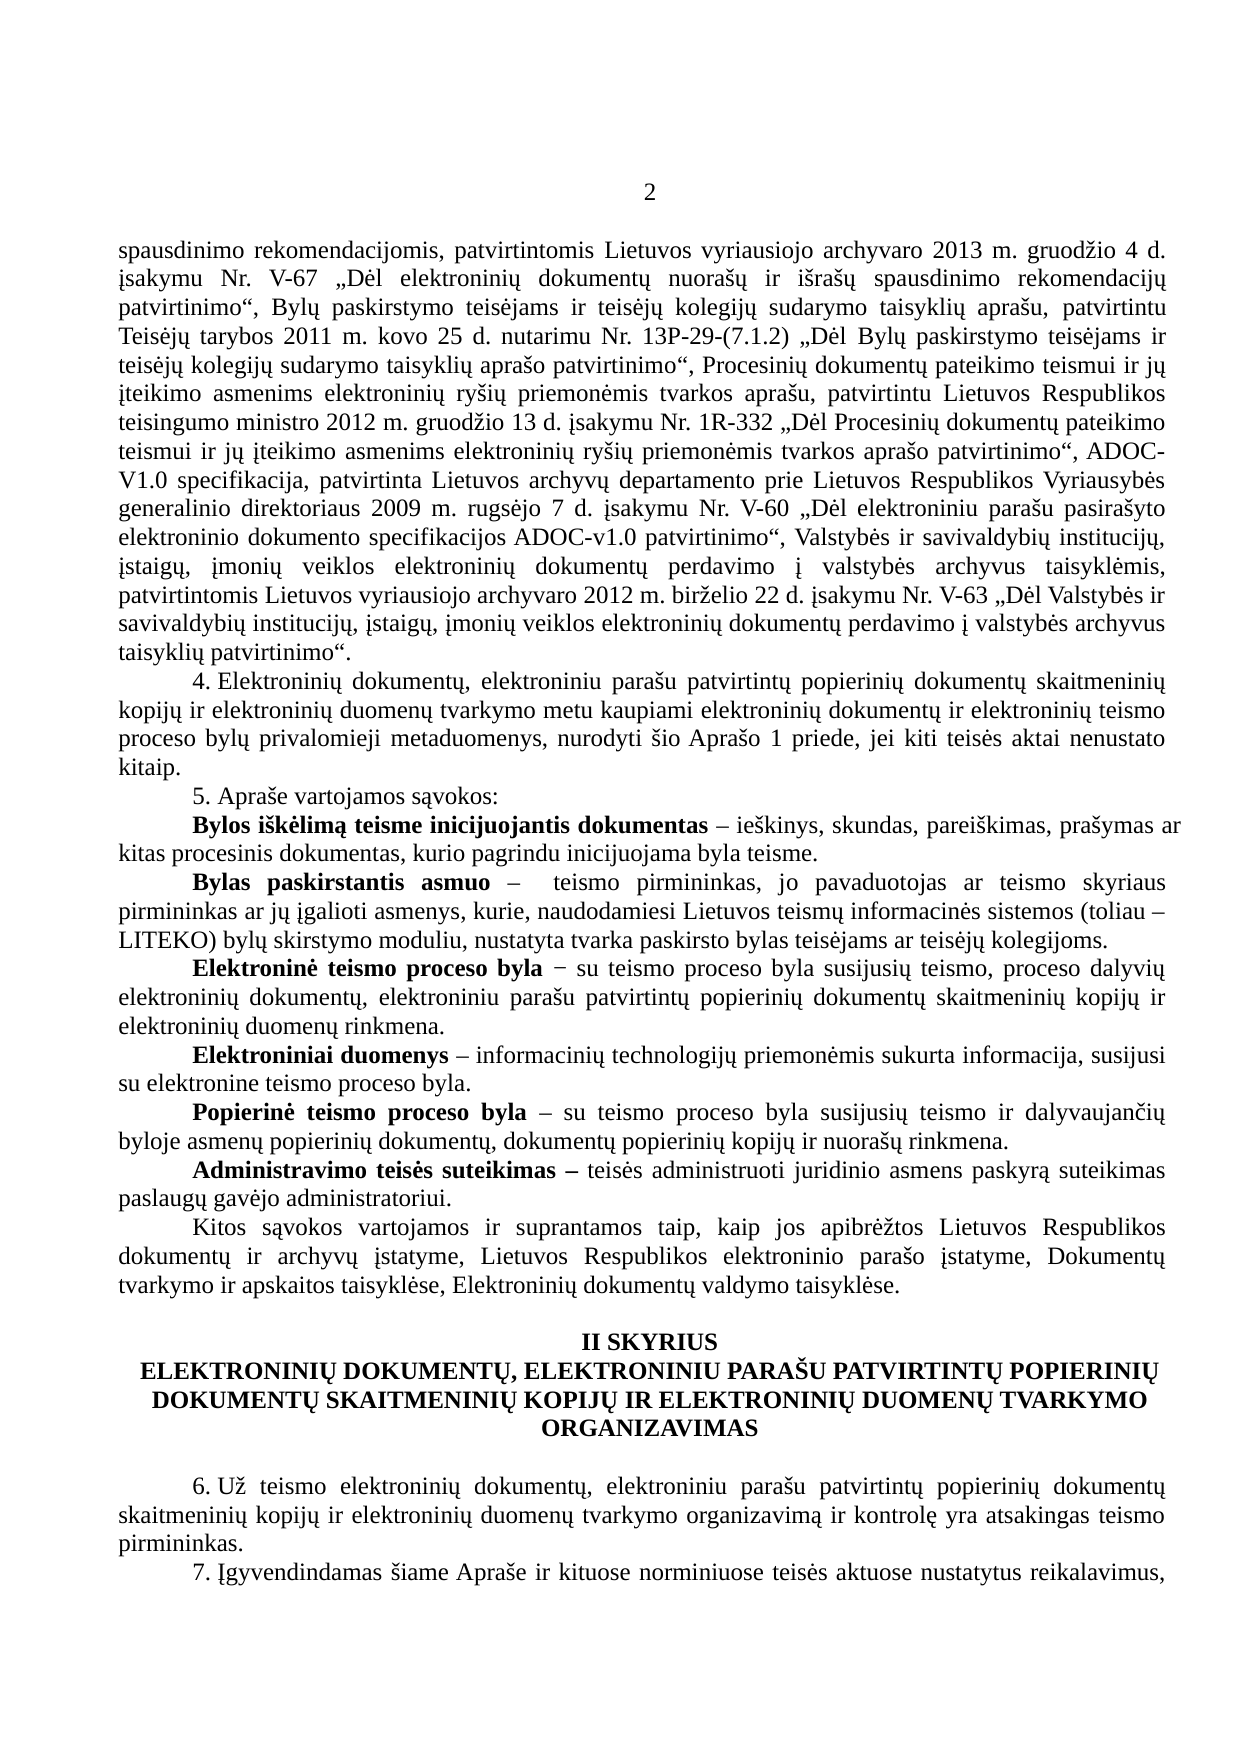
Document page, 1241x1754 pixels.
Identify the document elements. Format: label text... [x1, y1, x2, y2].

text 7. Įgyvendindamas šiame Apraše ir kituose norminiuose teisės aktuose nustatytus reikalavimus, [118, 1557, 1166, 1586]
text Kitos sąvokos vartojamos ir suprantamos taip, kaip jos apibrėžtos Lietuvos Respublikos dokumentų ir archyvų įstatyme, Lietuvos Respublikos elektroninio parašo įstatyme, Dokumentų tvarkymo ir apskaitos taisyklėse, Elektroninių dokumentų valdymo taisyklėse. [118, 1212, 1166, 1298]
text spausdinimo rekomendacijomis, patvirtintomis Lietuvos vyriausiojo archyvaro 2013 m. gruodžio 4 d. įsakymu Nr. V-67 „Dėl elektroninių dokumentų nuorašų ir išrašų spausdinimo rekomendacijų patvirtinimo“, Bylų paskirstymo teisėjams ir teisėjų kolegijų sudarymo taisyklių aprašu, patvirtintu Teisėjų tarybos 2011 m. kovo 25 d. nutarimu Nr. 13P-29-(7.1.2) „Dėl Bylų paskirstymo teisėjams ir teisėjų kolegijų sudarymo taisyklių aprašo patvirtinimo“, Procesinių dokumentų pateikimo teismui ir jų įteikimo asmenims elektroninių ryšių priemonėmis tvarkos aprašu, patvirtintu Lietuvos Respublikos teisingumo ministro 2012 m. gruodžio 13 d. įsakymu Nr. 1R-332 „Dėl Procesinių dokumentų pateikimo teismui ir jų įteikimo asmenims elektroninių ryšių priemonėmis tvarkos aprašo patvirtinimo“, ADOC-V1.0 specifikacija, patvirtinta Lietuvos archyvų departamento prie Lietuvos Respublikos Vyriausybės generalinio direktoriaus 2009 m. rugsėjo 7 d. įsakymu Nr. V-60 „Dėl elektroniniu parašu pasirašyto elektroninio dokumento specifikacijos ADOC-v1.0 patvirtinimo“, Valstybės ir savivaldybių institucijų, įstaigų, įmonių veiklos elektroninių dokumentų perdavimo į valstybės archyvus taisyklėmis, patvirtintomis Lietuvos vyriausiojo archyvaro 2012 m. birželio 22 d. įsakymu Nr. V-63 „Dėl Valstybės ir savivaldybių institucijų, įstaigų, įmonių veiklos elektroninių dokumentų perdavimo į valstybės archyvus taisyklių patvirtinimo“. [118, 235, 1166, 666]
text Administravimo teisės suteikimas – teisės administruoti juridinio asmens paskyrą suteikimas paslaugų gavėjo administratoriui. [118, 1155, 1166, 1212]
text 6. Už teismo elektroninių dokumentų, elektroniniu parašu patvirtintų popierinių dokumentų skaitmeninių kopijų ir elektroninių duomenų tvarkymo organizavimą ir kontrolę yra atsakingas teismo pirmininkas. [118, 1471, 1166, 1557]
text II SKYRIUS [118, 1327, 1181, 1356]
text Bylas paskirstantis asmuo – teismo pirmininkas, jo pavaduotojas ar teismo skyriaus pirmininkas ar jų įgalioti asmenys, kurie, naudodamiesi Lietuvos teismų informacinės sistemos (toliau – LITEKO) bylų skirstymo moduliu, nustatyta tvarka paskirsto bylas teisėjams ar teisėjų kolegijoms. [118, 867, 1166, 953]
text Popierinė teismo proceso byla – su teismo proceso byla susijusių teismo ir dalyvaujančių byloje asmenų popierinių dokumentų, dokumentų popierinių kopijų ir nuorašų rinkmena. [118, 1097, 1166, 1155]
text ELEKTRONINIŲ DOKUMENTŲ, ELEKTRONINIU PARAŠU PATVIRTINTŲ POPIERINIŲ DOKUMENTŲ SKAITMENINIŲ KOPIJŲ IR ELEKTRONINIŲ DUOMENŲ TVARKYMO ORGANIZAVIMAS [118, 1356, 1181, 1442]
text Elektroninė teismo proceso byla − su teismo proceso byla susijusių teismo, proceso dalyvių elektroninių dokumentų, elektroniniu parašu patvirtintų popierinių dokumentų skaitmeninių kopijų ir elektroninių duomenų rinkmena. [118, 953, 1166, 1040]
text Elektroniniai duomenys – informacinių technologijų priemonėmis sukurta informacija, susijusi su elektronine teismo proceso byla. [118, 1040, 1166, 1097]
text 5. Apraše vartojamos sąvokos: [118, 781, 1181, 810]
text Bylos iškėlimą teisme inicijuojantis dokumentas – ieškinys, skundas, pareiškimas, prašymas ar kitas procesinis dokumentas, kurio pagrindu inicijuojama byla teisme. [118, 810, 1181, 867]
text 4. Elektroninių dokumentų, elektroniniu parašu patvirtintų popierinių dokumentų skaitmeninių kopijų ir elektroninių duomenų tvarkymo metu kaupiami elektroninių dokumentų ir elektroninių teismo proceso bylų privalomieji metaduomenys, nurodyti šio Aprašo 1 priede, jei kiti teisės aktai nenustato kitaip. [118, 666, 1167, 781]
